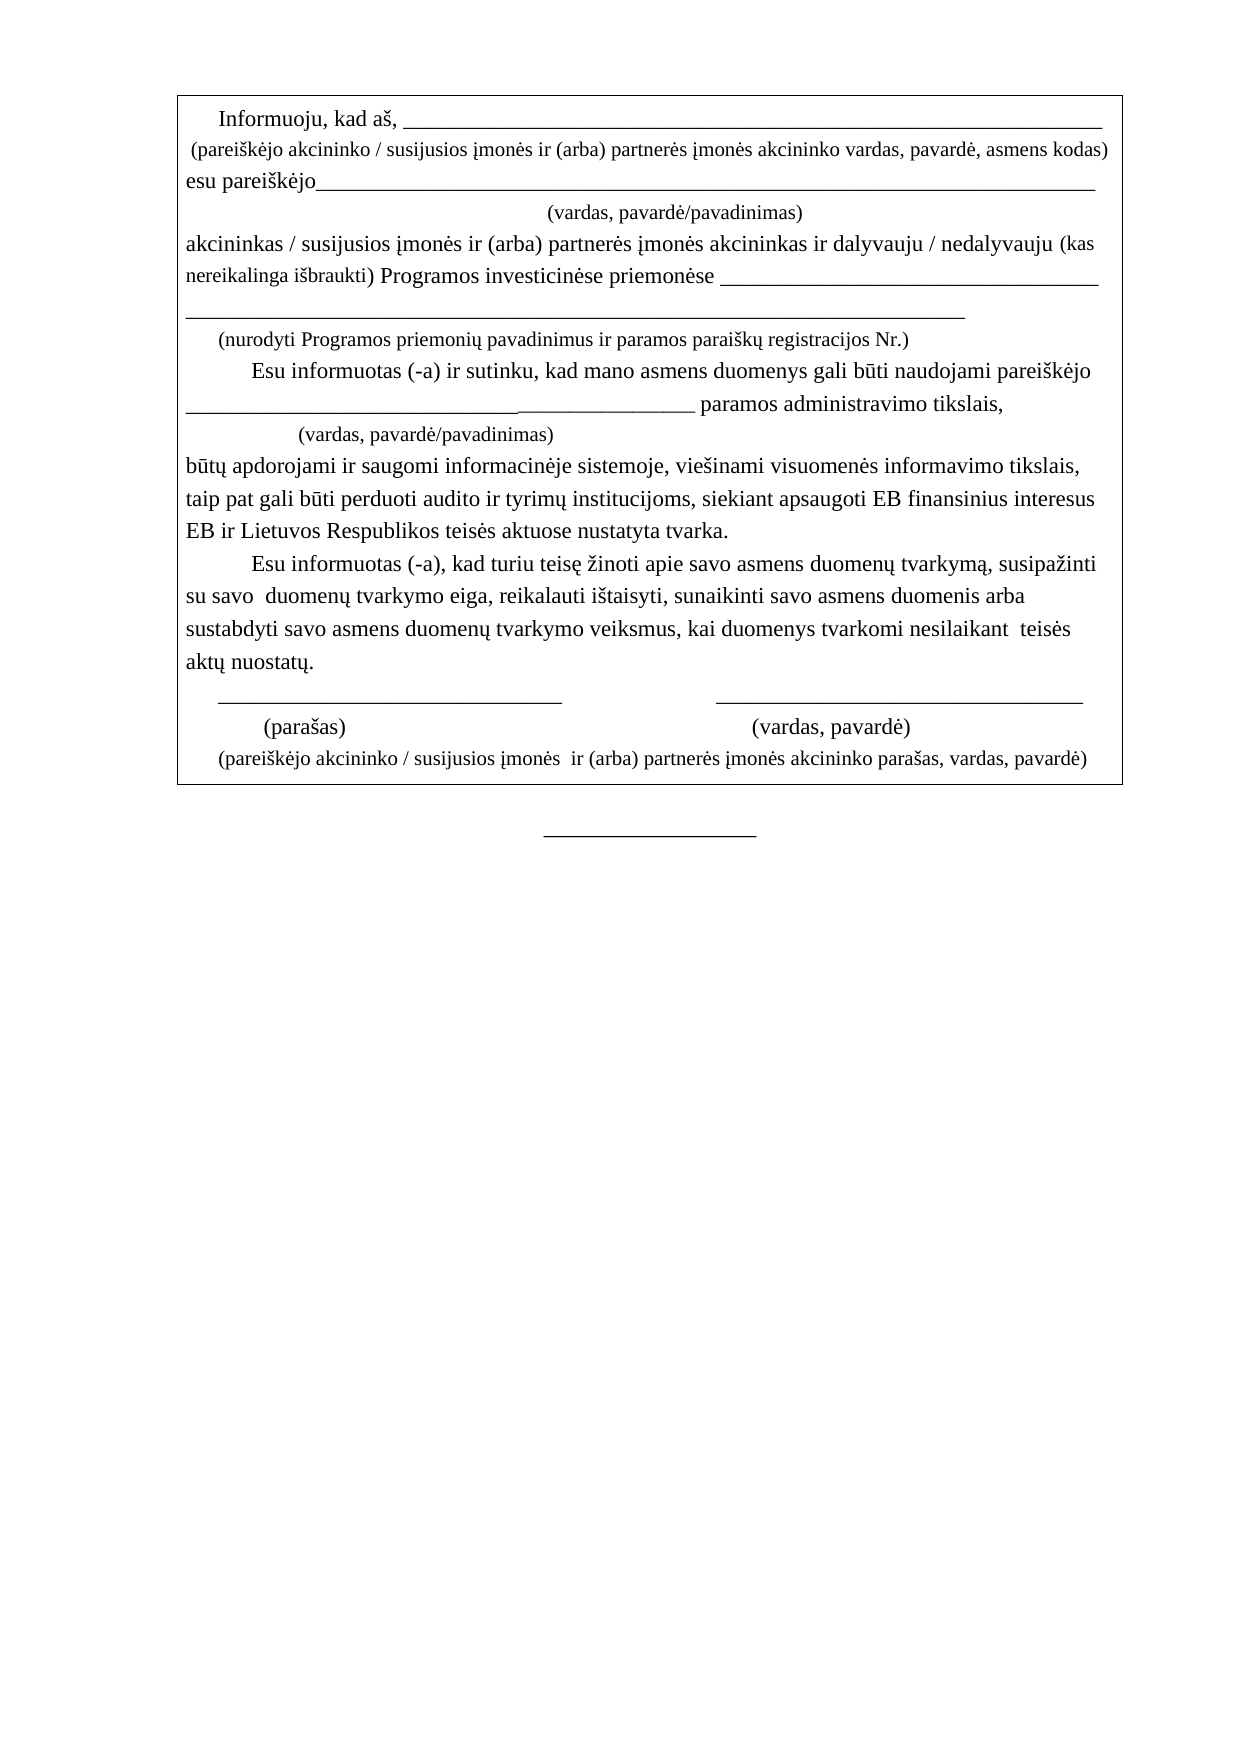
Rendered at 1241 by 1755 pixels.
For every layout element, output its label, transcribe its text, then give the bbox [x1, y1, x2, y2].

table_header Informuoju, kad aš, _____________________________________________________________ (pareiškėjo akcininko / susijusios įmonės ir (arba) partnerės įmonės akcininko vardas, pavardė, asmens kodas) esu pareiškėjo____________________________________________________________________ (vardas, pavardė/pavadinimas) akcininkas / susijusios įmonės ir (arba) partnerės įmonės akcininkas ir dalyvauju / nedalyvauju (kas nereikalinga išbraukti) Programos investicinėse priemonėse _________________________________ ____________________________________________________________________ (nurodyti Programos priemonių pavadinimus ir paramos paraiškų registracijos Nr.) Esu informuotas (-a) ir sutinku, kad mano asmens duomenys gali būti naudojami pareiškėjo ______________________________________________ paramos administravimo tikslais, (vardas, pavardė/pavadinimas) būtų apdorojami ir saugomi informacinėje sistemoje, viešinami visuomenės informavimo tikslais, taip pat gali būti perduoti audito ir tyrimų institucijoms, siekiant apsaugoti EB finansinius interesus EB ir Lietuvos Respublikos teisės aktuose nustatyta tvarka. Esu informuotas (-a), kad turiu teisę žinoti apie savo asmens duomenų tvarkymą, susipažinti su savo duomenų tvarkymo eiga, reikalauti ištaisyti, sunaikinti savo asmens duomenis arba sustabdyti savo asmens duomenų tvarkymo veiksmus, kai duomenys tvarkomi nesilaikant teisės aktų nuostatų. ______________________________ ________________________________ (parašas) (vardas, pavardė) (pareiškėjo akcininko / susijusios įmonės ir (arba) partnerės įmonės akcininko parašas, vardas, pavardė) [178, 96, 1122, 784]
text _________________ [177, 811, 1122, 840]
